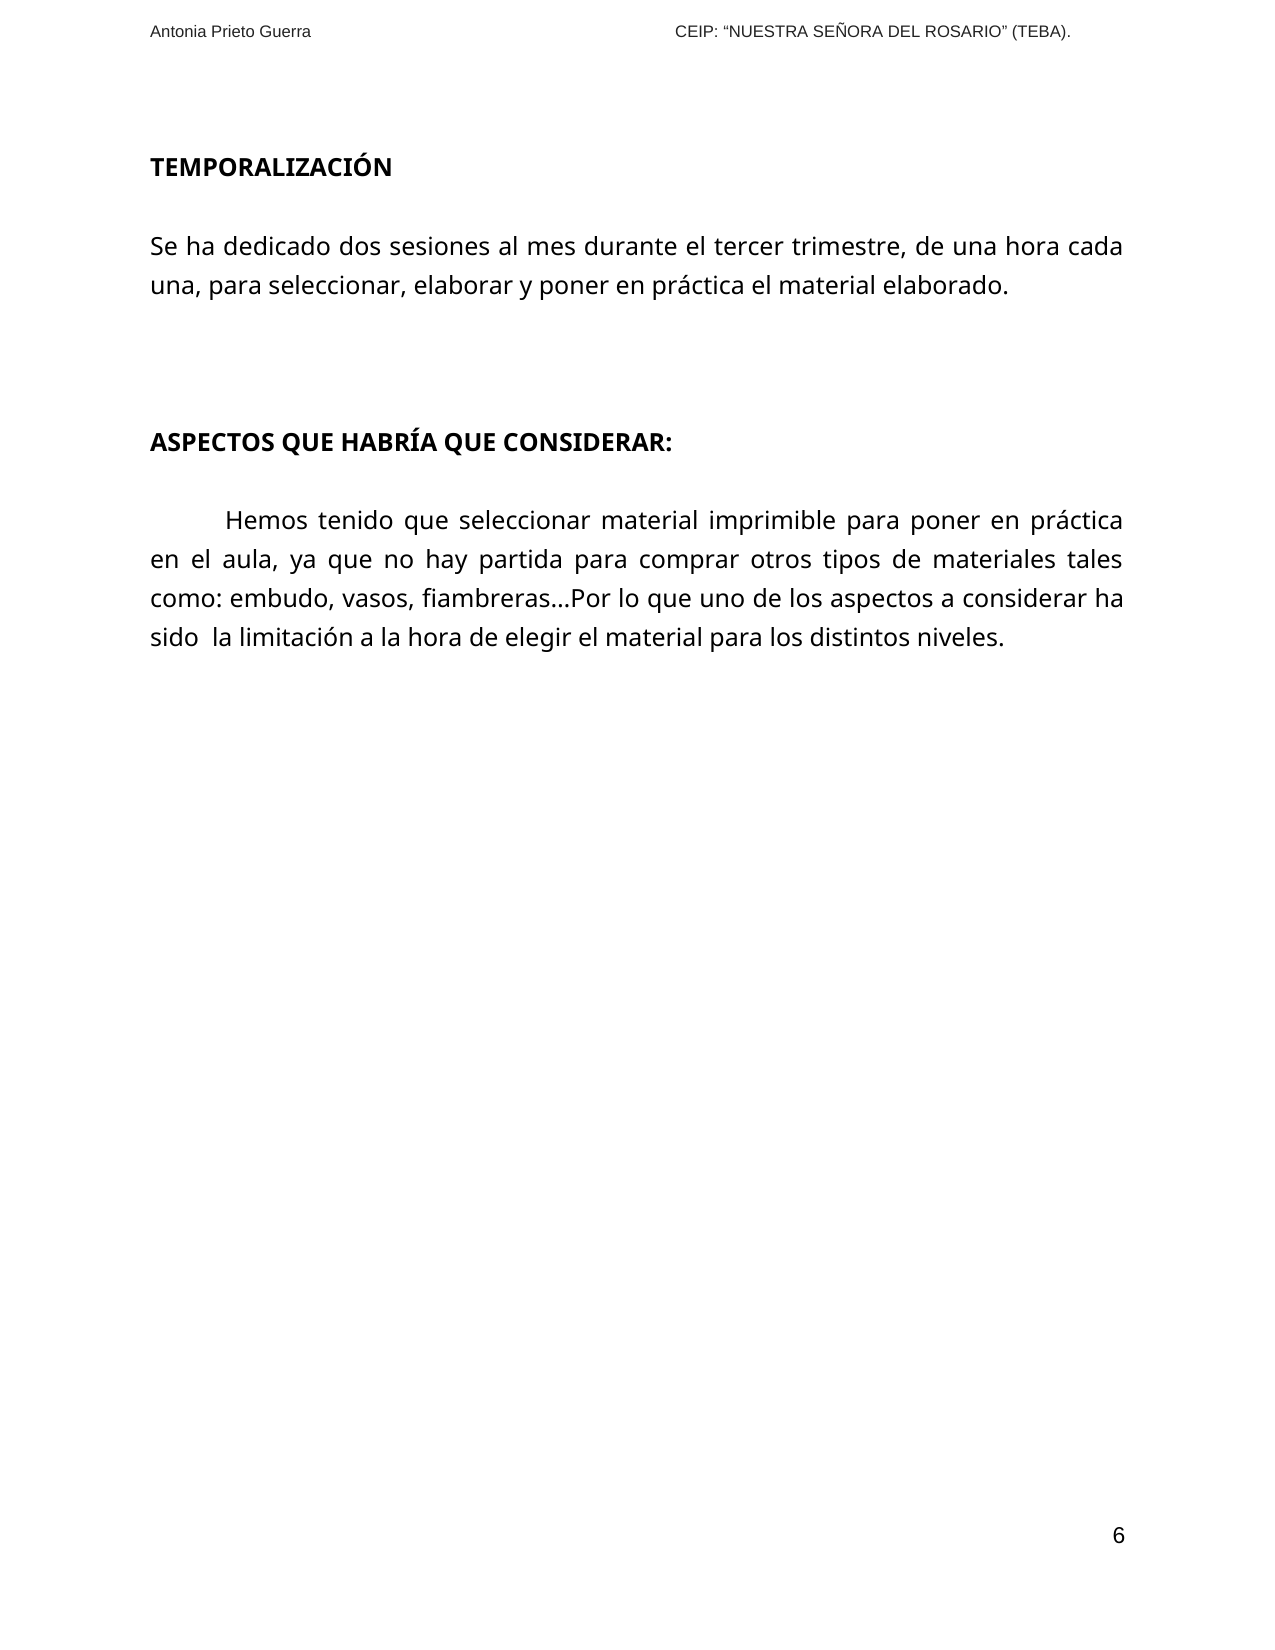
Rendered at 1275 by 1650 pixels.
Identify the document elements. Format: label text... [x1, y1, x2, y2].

text ASPECTOS QUE HABRÍA QUE CONSIDERAR: [150, 424, 1125, 458]
text TEMPORALIZACIÓN [150, 150, 1125, 184]
text Se ha dedicado dos sesiones al mes durante el tercer trimestre, de una hora cada una, para seleccionar, elaborar y poner en práctica el material elaborado. [150, 228, 1125, 302]
text Hemos tenido que seleccionar material imprimible para poner en práctica en el aula, ya que no hay partida para comprar otros tipos de materiales tales como: embudo, vasos, fiambreras…Por lo que uno de los aspectos a considerar ha sido la limitación a la hora de elegir el material para los distintos niveles. [150, 502, 1125, 654]
